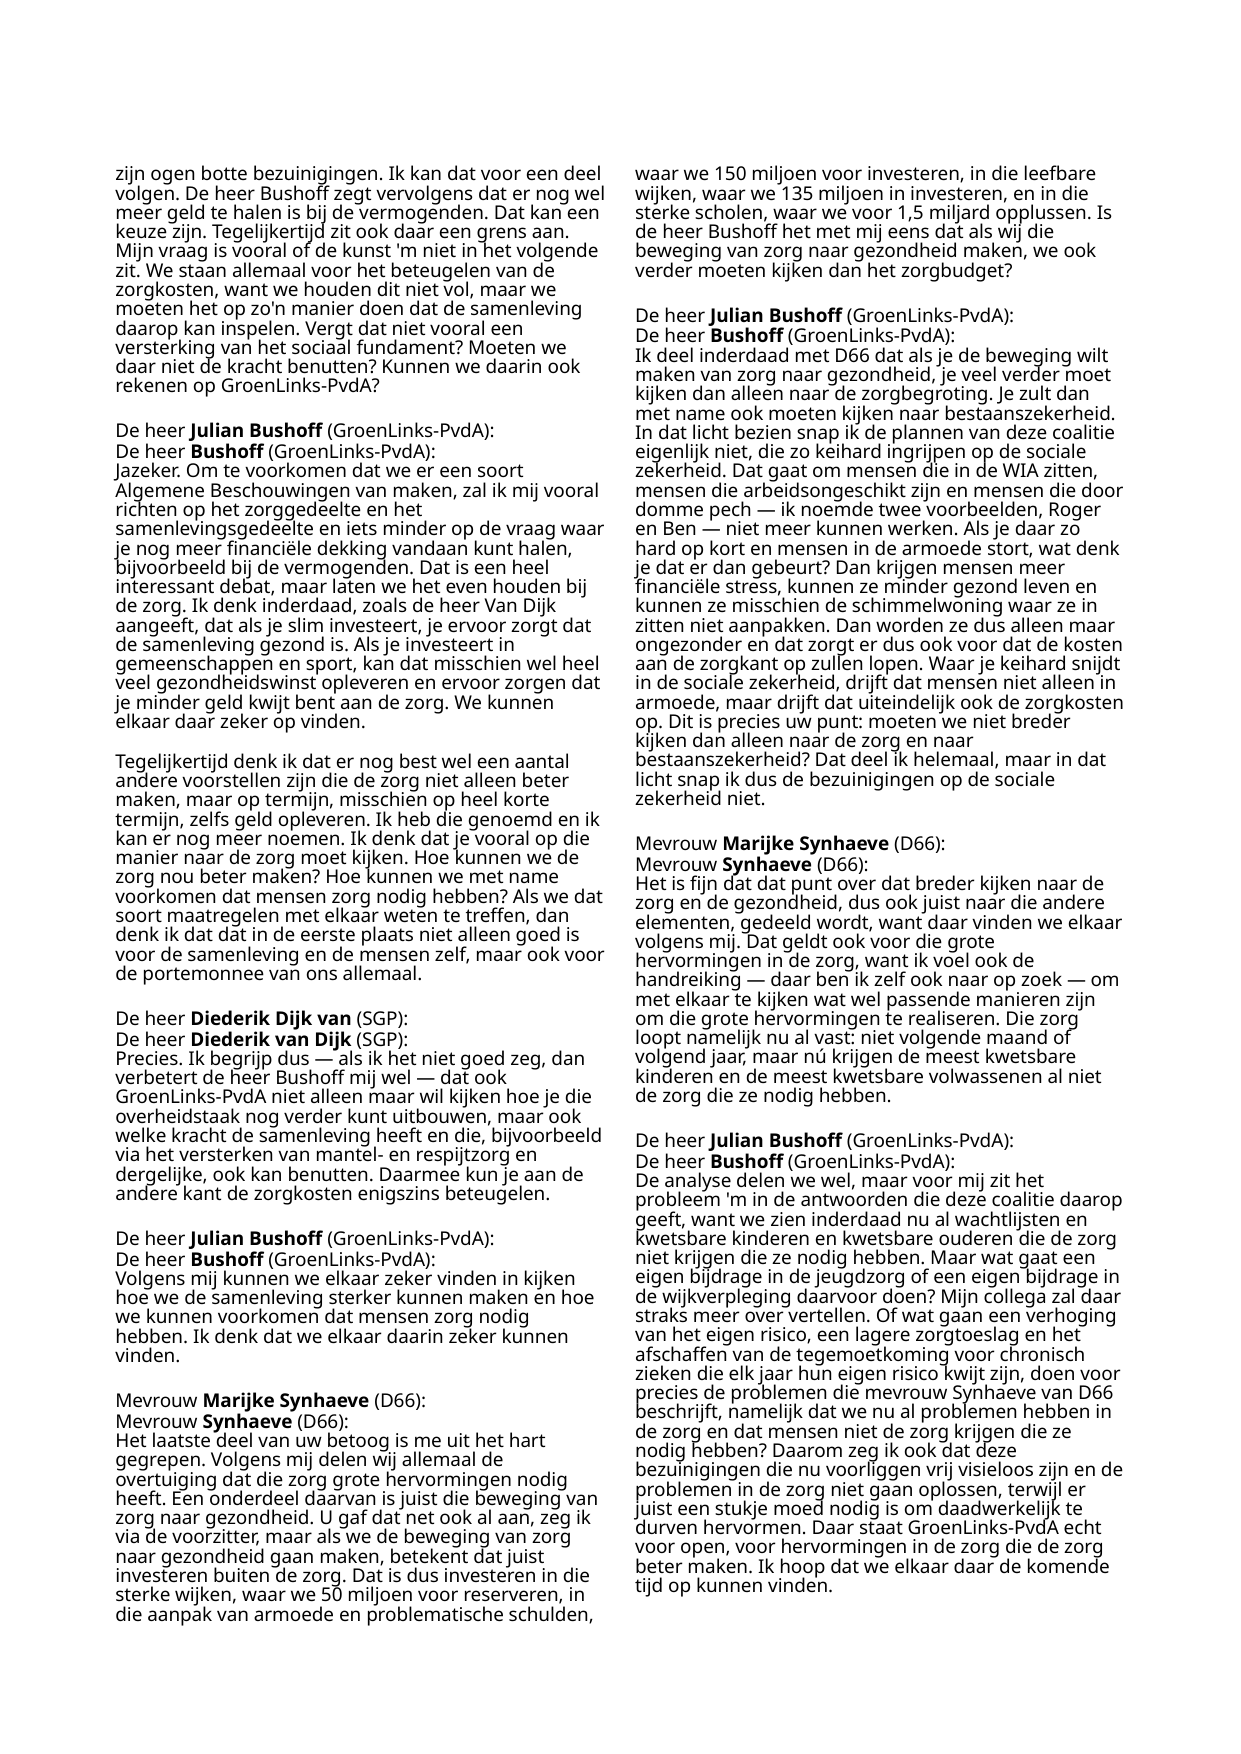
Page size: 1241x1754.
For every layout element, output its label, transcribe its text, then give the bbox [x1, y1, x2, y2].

text De heer Julian Bushoff (GroenLinks-PvdA): [115, 417, 605, 443]
text waar we 150 miljoen voor investeren, in die leefbare wijken, waar we 135 miljoen in investeren, en in die sterke scholen, waar we voor 1,5 miljard opplussen. Is de heer Bushoff het met mij eens dat als wij die beweging van zorg naar gezondheid maken, we ook verder moeten kijken dan het zorgbudget? [635, 165, 1125, 281]
text Mevrouw Synhaeve (D66): [115, 1413, 605, 1432]
text De heer Bushoff (GroenLinks-PvdA): [635, 327, 1125, 347]
text Het is fijn dat dat punt over dat breder kijken naar de zorg en de gezondheid, dus ook juist naar die andere elementen, gedeeld wordt, want daar vinden we elkaar volgens mij. Dat geldt ook voor die grote hervormingen in de zorg, want ik voel ook de handreiking — daar ben ik zelf ook naar op zoek — om met elkaar te kijken wat wel passende manieren zijn om die grote hervormingen te realiseren. Die zorg loopt namelijk nu al vast: niet volgende maand of volgend jaar, maar nú krijgen de meest kwetsbare kinderen en de meest kwetsbare volwassenen al niet de zorg die ze nodig hebben. [635, 875, 1125, 1106]
text Precies. Ik begrijp dus — als ik het niet goed zeg, dan verbetert de heer Bushoff mij wel — dat ook GroenLinks-PvdA niet alleen maar wil kijken hoe je die overheidstaak nog verder kunt uitbouwen, maar ook welke kracht de samenleving heeft en die, bijvoorbeeld via het versterken van mantel- en respijtzorg en dergelijke, ook kan benutten. Daarmee kun je aan de andere kant de zorgkosten enigszins beteugelen. [115, 1050, 605, 1204]
text Tegelijkertijd denk ik dat er nog best wel een aantal andere voorstellen zijn die de zorg niet alleen beter maken, maar op termijn, misschien op heel korte termijn, zelfs geld opleveren. Ik heb die genoemd en ik kan er nog meer noemen. Ik denk dat je vooral op die manier naar de zorg moet kijken. Hoe kunnen we de zorg nou beter maken? Hoe kunnen we met name voorkomen dat mensen zorg nodig hebben? Als we dat soort maatregelen met elkaar weten te treffen, dan denk ik dat dat in de eerste plaats niet alleen goed is voor de samenleving en de mensen zelf, maar ook voor de portemonnee van ons allemaal. [115, 753, 605, 984]
text De heer Diederik van Dijk (SGP): [115, 1031, 605, 1050]
text De heer Julian Bushoff (GroenLinks-PvdA): [115, 1225, 605, 1251]
text De heer Bushoff (GroenLinks-PvdA): [115, 1251, 605, 1270]
text De heer Bushoff (GroenLinks-PvdA): [115, 443, 605, 462]
text De heer Diederik Dijk van (SGP): [115, 1005, 605, 1031]
text Jazeker. Om te voorkomen dat we er een soort Algemene Beschouwingen van maken, zal ik mij vooral richten op het zorggedeelte en het samenlevingsgedeelte en iets minder op de vraag waar je nog meer financiële dekking vandaan kunt halen, bijvoorbeeld bij de vermogenden. Dat is een heel interessant debat, maar laten we het even houden bij de zorg. Ik denk inderdaad, zoals de heer Van Dijk aangeeft, dat als je slim investeert, je ervoor zorgt dat de samenleving gezond is. Als je investeert in gemeenschappen en sport, kan dat misschien wel heel veel gezondheidswinst opleveren en ervoor zorgen dat je minder geld kwijt bent aan de zorg. We kunnen elkaar daar zeker op vinden. [115, 462, 605, 732]
text Mevrouw Marijke Synhaeve (D66): [115, 1387, 605, 1413]
text Het laatste deel van uw betoog is me uit het hart gegrepen. Volgens mij delen wij allemaal de overtuiging dat die zorg grote hervormingen nodig heeft. Een onderdeel daarvan is juist die beweging van zorg naar gezondheid. U gaf dat net ook al aan, zeg ik via de voorzitter, maar als we de beweging van zorg naar gezondheid gaan maken, betekent dat juist investeren buiten de zorg. Dat is dus investeren in die sterke wijken, waar we 50 miljoen voor reserveren, in die aanpak van armoede en problematische schulden, [115, 1432, 605, 1625]
text Mevrouw Marijke Synhaeve (D66): [635, 830, 1125, 856]
text De heer Julian Bushoff (GroenLinks-PvdA): [635, 302, 1125, 327]
text zijn ogen botte bezuinigingen. Ik kan dat voor een deel volgen. De heer Bushoff zegt vervolgens dat er nog wel meer geld te halen is bij de vermogenden. Dat kan een keuze zijn. Tegelijkertijd zit ook daar een grens aan. Mijn vraag is vooral of de kunst 'm niet in het volgende zit. We staan allemaal voor het beteugelen van de zorgkosten, want we houden dit niet vol, maar we moeten het op zo'n manier doen dat de samenleving daarop kan inspelen. Vergt dat niet vooral een versterking van het sociaal fundament? Moeten we daar niet de kracht benutten? Kunnen we daarin ook rekenen op GroenLinks-PvdA? [115, 165, 605, 397]
text De heer Bushoff (GroenLinks-PvdA): [635, 1153, 1125, 1172]
text Mevrouw Synhaeve (D66): [635, 856, 1125, 875]
text Ik deel inderdaad met D66 dat als je de beweging wilt maken van zorg naar gezondheid, je veel verder moet kijken dan alleen naar de zorgbegroting. Je zult dan met name ook moeten kijken naar bestaanszekerheid. In dat licht bezien snap ik de plannen van deze coalitie eigenlijk niet, die zo keihard ingrijpen op de sociale zekerheid. Dat gaat om mensen die in de WIA zitten, mensen die arbeidsongeschikt zijn en mensen die door domme pech — ik noemde twee voorbeelden, Roger en Ben — niet meer kunnen werken. Als je daar zo hard op kort en mensen in de armoede stort, wat denk je dat er dan gebeurt? Dan krijgen mensen meer financiële stress, kunnen ze minder gezond leven en kunnen ze misschien de schimmelwoning waar ze in zitten niet aanpakken. Dan worden ze dus alleen maar ongezonder en dat zorgt er dus ook voor dat de kosten aan de zorgkant op zullen lopen. Waar je keihard snijdt in de sociale zekerheid, drijft dat mensen niet alleen in armoede, maar drijft dat uiteindelijk ook de zorgkosten op. Dit is precies uw punt: moeten we niet breder kijken dan alleen naar de zorg en naar bestaanszekerheid? Dat deel ik helemaal, maar in dat licht snap ik dus de bezuinigingen op de sociale zekerheid niet. [635, 347, 1125, 809]
text De heer Julian Bushoff (GroenLinks-PvdA): [635, 1127, 1125, 1153]
text De analyse delen we wel, maar voor mij zit het probleem 'm in de antwoorden die deze coalitie daarop geeft, want we zien inderdaad nu al wachtlijsten en kwetsbare kinderen en kwetsbare ouderen die de zorg niet krijgen die ze nodig hebben. Maar wat gaat een eigen bijdrage in de jeugdzorg of een eigen bijdrage in de wijkverpleging daarvoor doen? Mijn collega zal daar straks meer over vertellen. Of wat gaan een verhoging van het eigen risico, een lagere zorgtoeslag en het afschaffen van de tegemoetkoming voor chronisch zieken die elk jaar hun eigen risico kwijt zijn, doen voor precies de problemen die mevrouw Synhaeve van D66 beschrijft, namelijk dat we nu al problemen hebben in de zorg en dat mensen niet de zorg krijgen die ze nodig hebben? Daarom zeg ik ook dat deze bezuinigingen die nu voorliggen vrij visieloos zijn en de problemen in de zorg niet gaan oplossen, terwijl er juist een stukje moed nodig is om daadwerkelijk te durven hervormen. Daar staat GroenLinks-PvdA echt voor open, voor hervormingen in de zorg die de zorg beter maken. Ik hoop dat we elkaar daar de komende tijd op kunnen vinden. [635, 1172, 1125, 1596]
text Volgens mij kunnen we elkaar zeker vinden in kijken hoe we de samenleving sterker kunnen maken en hoe we kunnen voorkomen dat mensen zorg nodig hebben. Ik denk dat we elkaar daarin zeker kunnen vinden. [115, 1270, 605, 1366]
